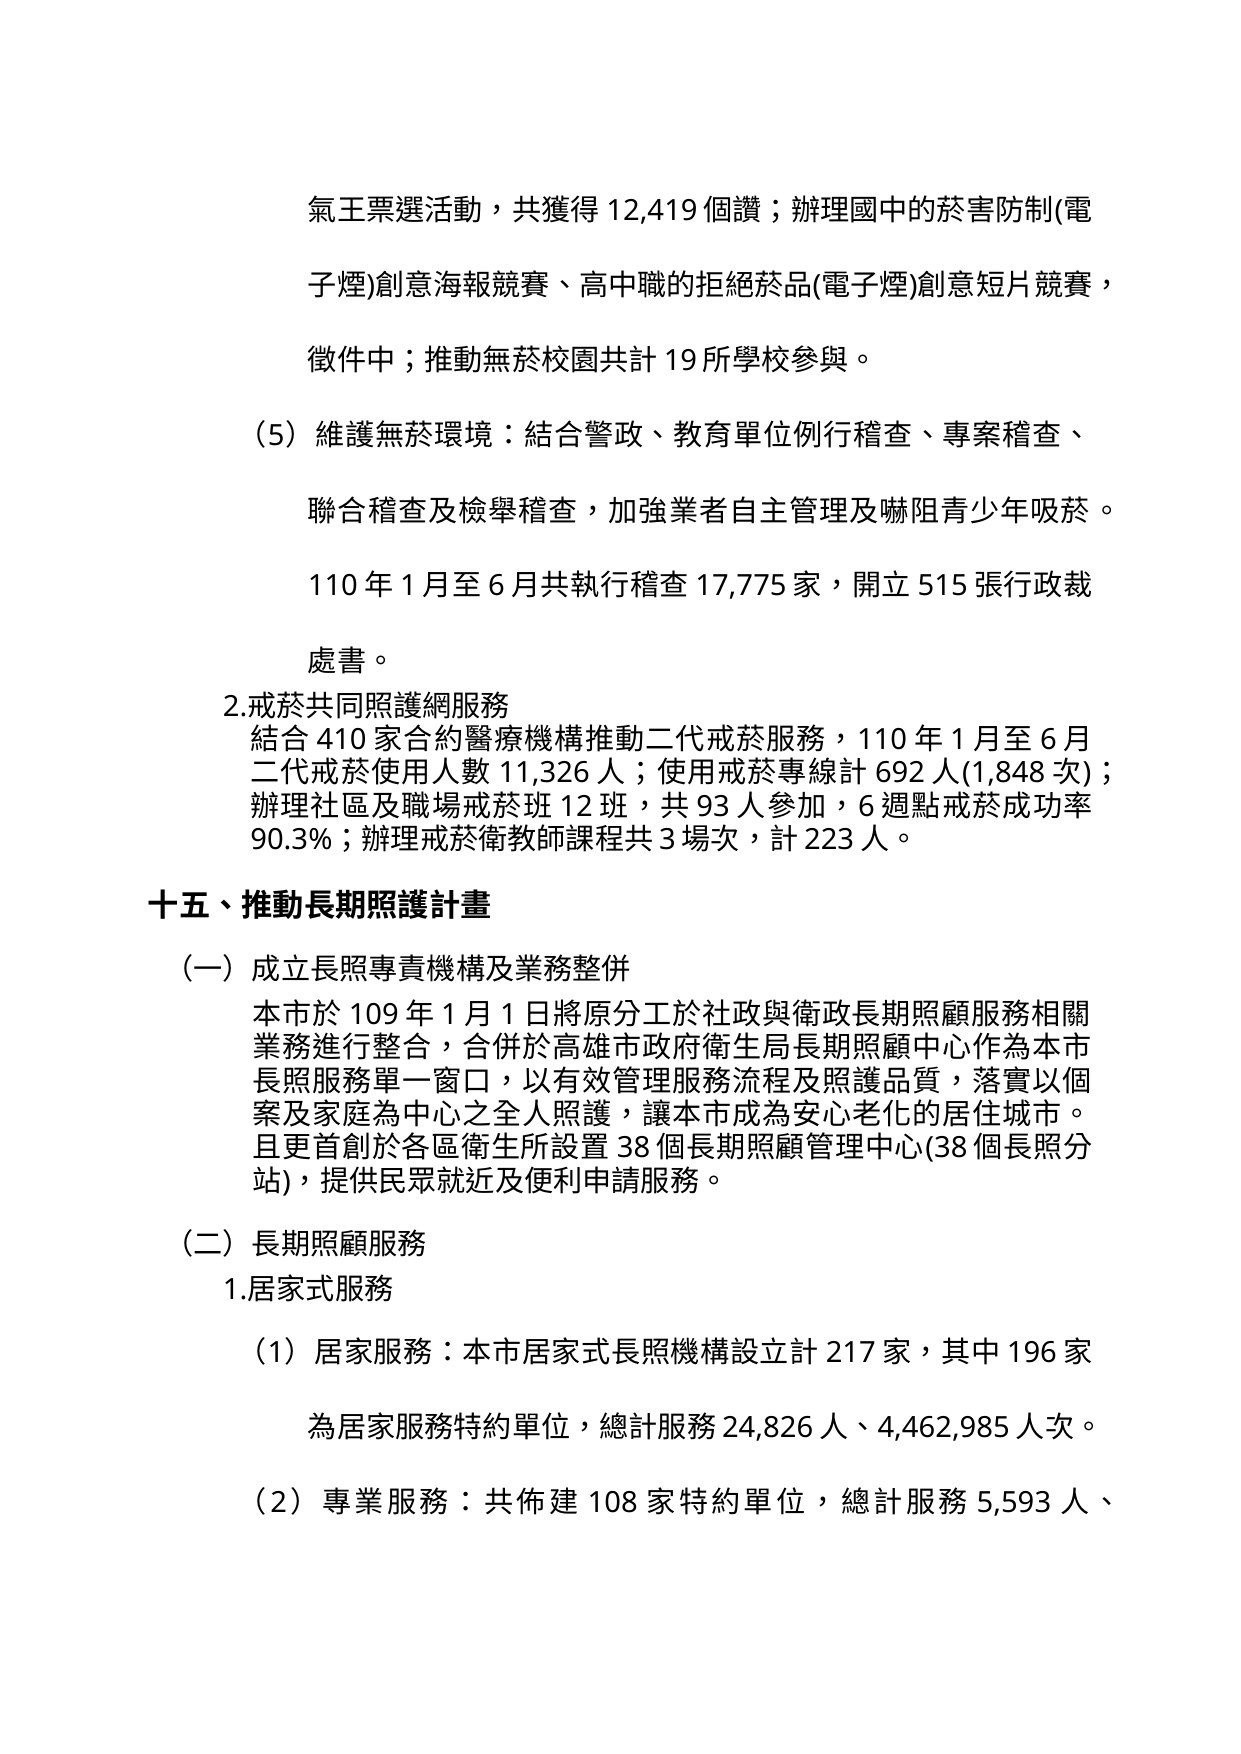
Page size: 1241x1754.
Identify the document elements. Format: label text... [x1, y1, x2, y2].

text （4）辦理本市38區社區、職場及校園菸害防制宣導，1月至6月計258場，宣導16,155人次。並自6月起於11路公車車體、18座公車候車亭廣告媒介宣導；辦理幼兒園「無菸雄健康．照顧你我他」著色徵圖比賽，共335所幼兒園、15,816件作品參加及人氣王票選活動，共獲得16,021個讚；辦理國小「拒菸圖文創作比賽活動」，共54所學校、701人參加及人氣王票選活動，共獲得12,419個讚；辦理國中的菸害防制(電子煙)創意海報競賽、高中職的拒絕菸品(電子煙)創意短片競賽，徵件中；推動無菸校園共計19所學校參與。 [238, 164, 1092, 389]
text （二）長期照顧服務 [164, 1198, 1092, 1273]
text 1.居家式服務 [223, 1273, 1092, 1306]
text （5）維護無菸環境：結合警政、教育單位例行稽查、專案稽查、聯合稽查及檢舉稽查，加強業者自主管理及嚇阻青少年吸菸。110年1月至6月共執行稽查17,775家，開立515張行政裁處書。 [238, 389, 1092, 689]
text 2.戒菸共同照護網服務 [223, 689, 1092, 723]
text 本市於109年1月1日將原分工於社政與衛政長期照顧服務相關業務進行整合，合併於高雄市政府衛生局長期照顧中心作為本市長照服務單一窗口，以有效管理服務流程及照護品質，落實以個案及家庭為中心之全人照護，讓本市成為安心老化的居住城市。且更首創於各區衛生所設置38個長期照顧管理中心(38個長照分站)，提供民眾就近及便利申請服務。 [253, 998, 1092, 1198]
text （一）成立長照專責機構及業務整併 [164, 923, 1092, 998]
text （2）專業服務：共佈建108家特約單位，總計服務5,593人、11,231人次（服務成果含社區式專業服務）。 [238, 1456, 1092, 1531]
text 十五、推動長期照護計畫 [148, 889, 1092, 923]
text 結合410家合約醫療機構推動二代戒菸服務，110年1月至6月二代戒菸使用人數11,326人；使用戒菸專線計692人(1,848次)；辦理社區及職場戒菸班12班，共93人參加，6週點戒菸成功率90.3%；辦理戒菸衛教師課程共3場次，計223人。 [250, 723, 1092, 856]
text （1）居家服務：本市居家式長照機構設立計217家，其中196家為居家服務特約單位，總計服務24,826人、4,462,985人次。 [238, 1306, 1092, 1456]
